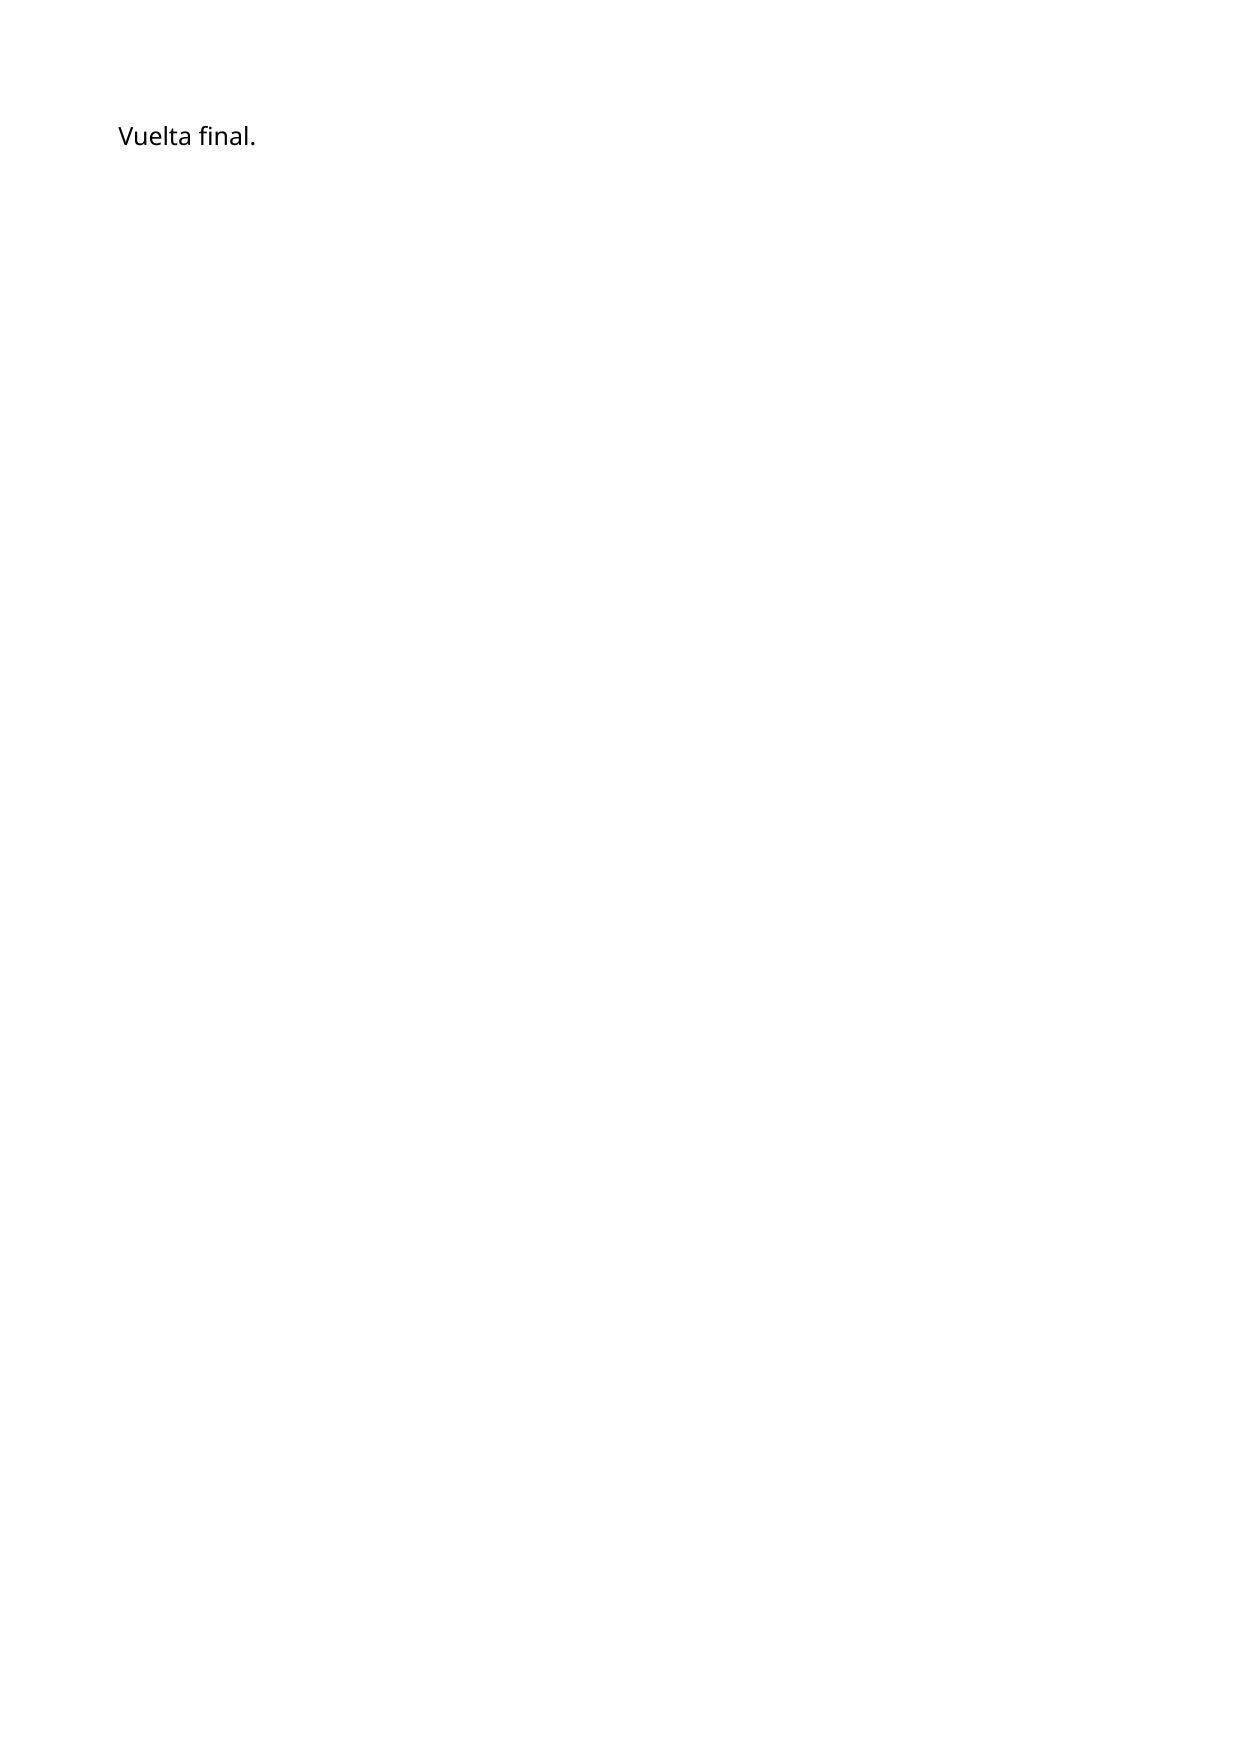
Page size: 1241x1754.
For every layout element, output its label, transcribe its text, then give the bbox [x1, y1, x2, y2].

list Vuelta final. [118, 118, 432, 152]
